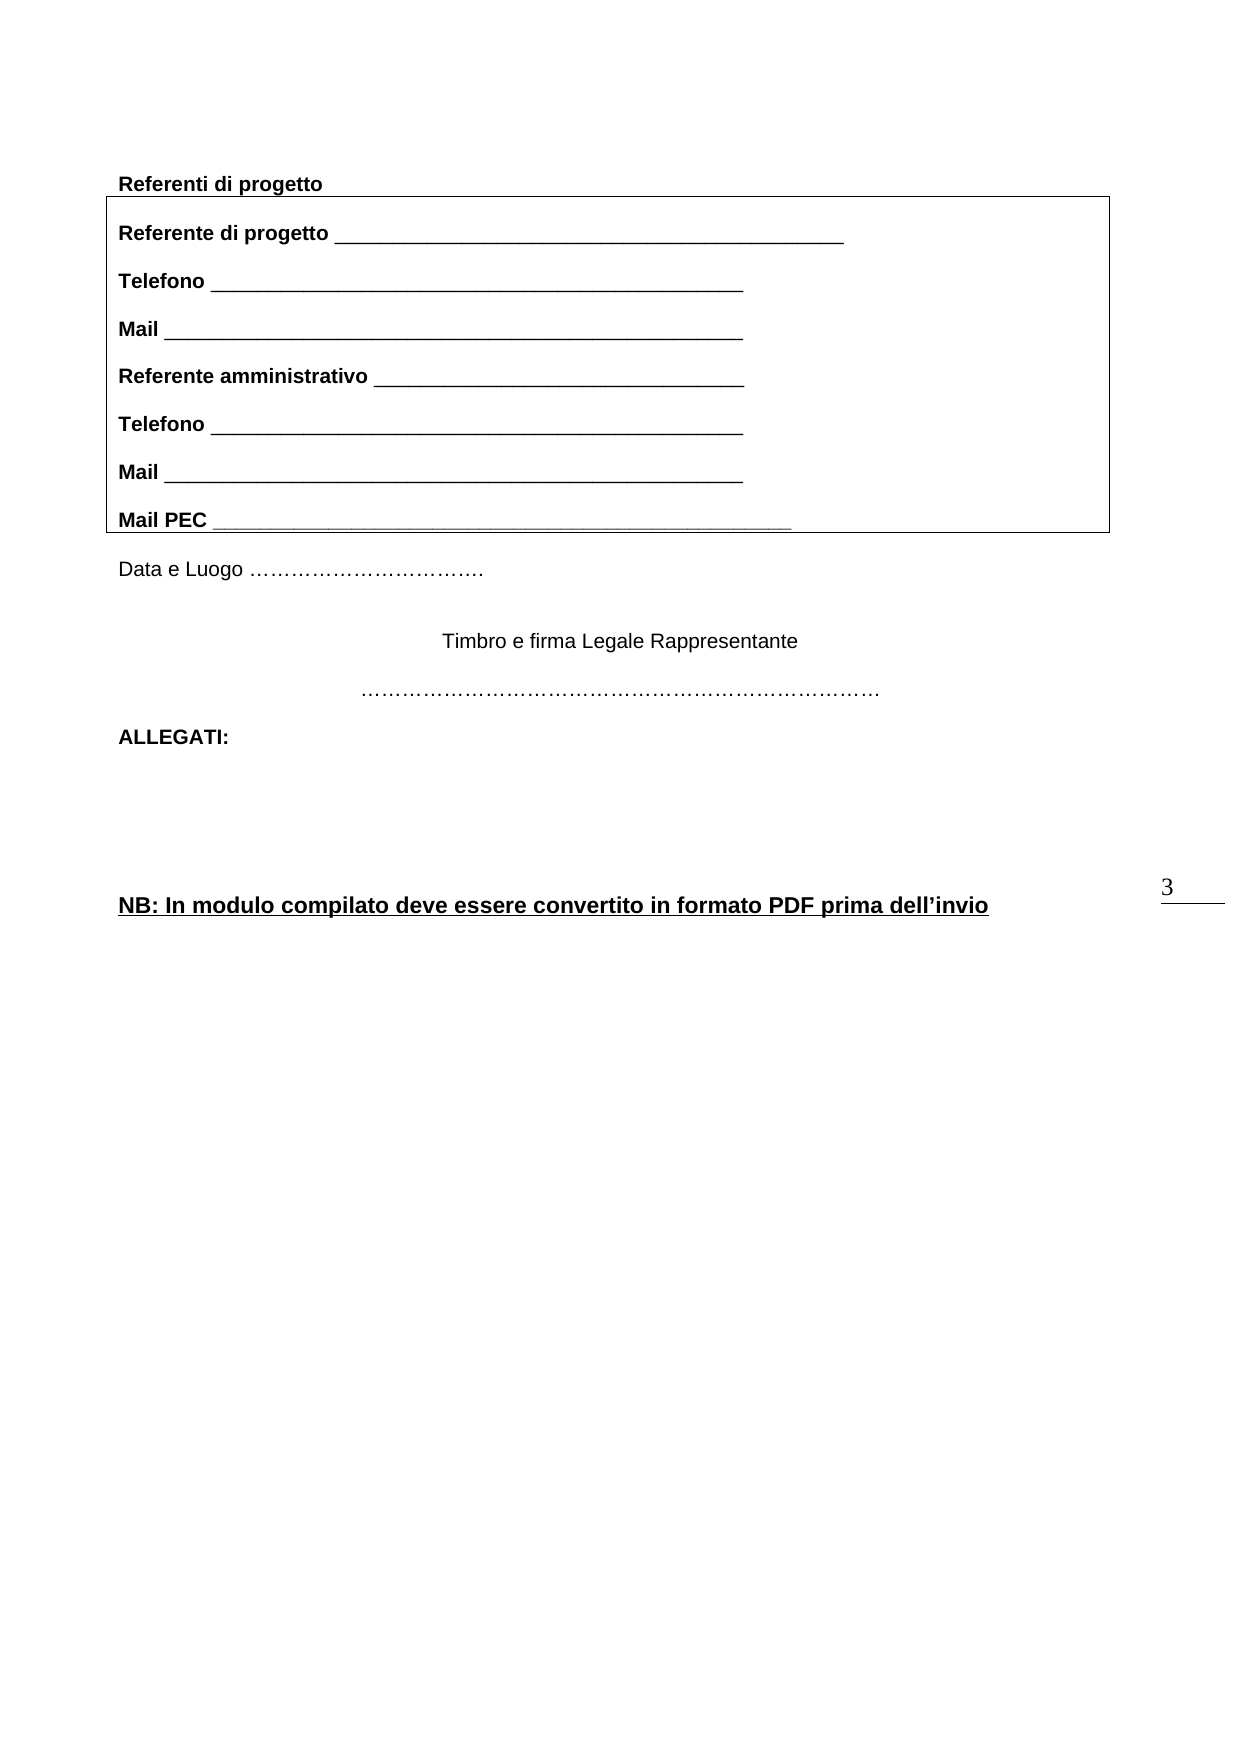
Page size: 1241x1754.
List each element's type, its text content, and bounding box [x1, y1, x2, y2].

text Data e Luogo ……………………………. [118, 557, 1122, 581]
text ………………………………………………………………… [118, 677, 1122, 701]
text Timbro e firma Legale Rappresentante [118, 629, 1122, 653]
text ALLEGATI: [118, 725, 1122, 749]
table_header Referente di progetto ____________________________________________ Telefono ______________________________________________ Mail __________________________________________________ Referente amministrativo ________________________________ Telefono ______________________________________________ Mail __________________________________________________ Mail PEC __________________________________________________ [107, 197, 1109, 532]
text NB: In modulo compilato deve essere convertito in formato PDF prima dell’invio [118, 892, 1122, 919]
text Referenti di progetto [118, 172, 1122, 196]
